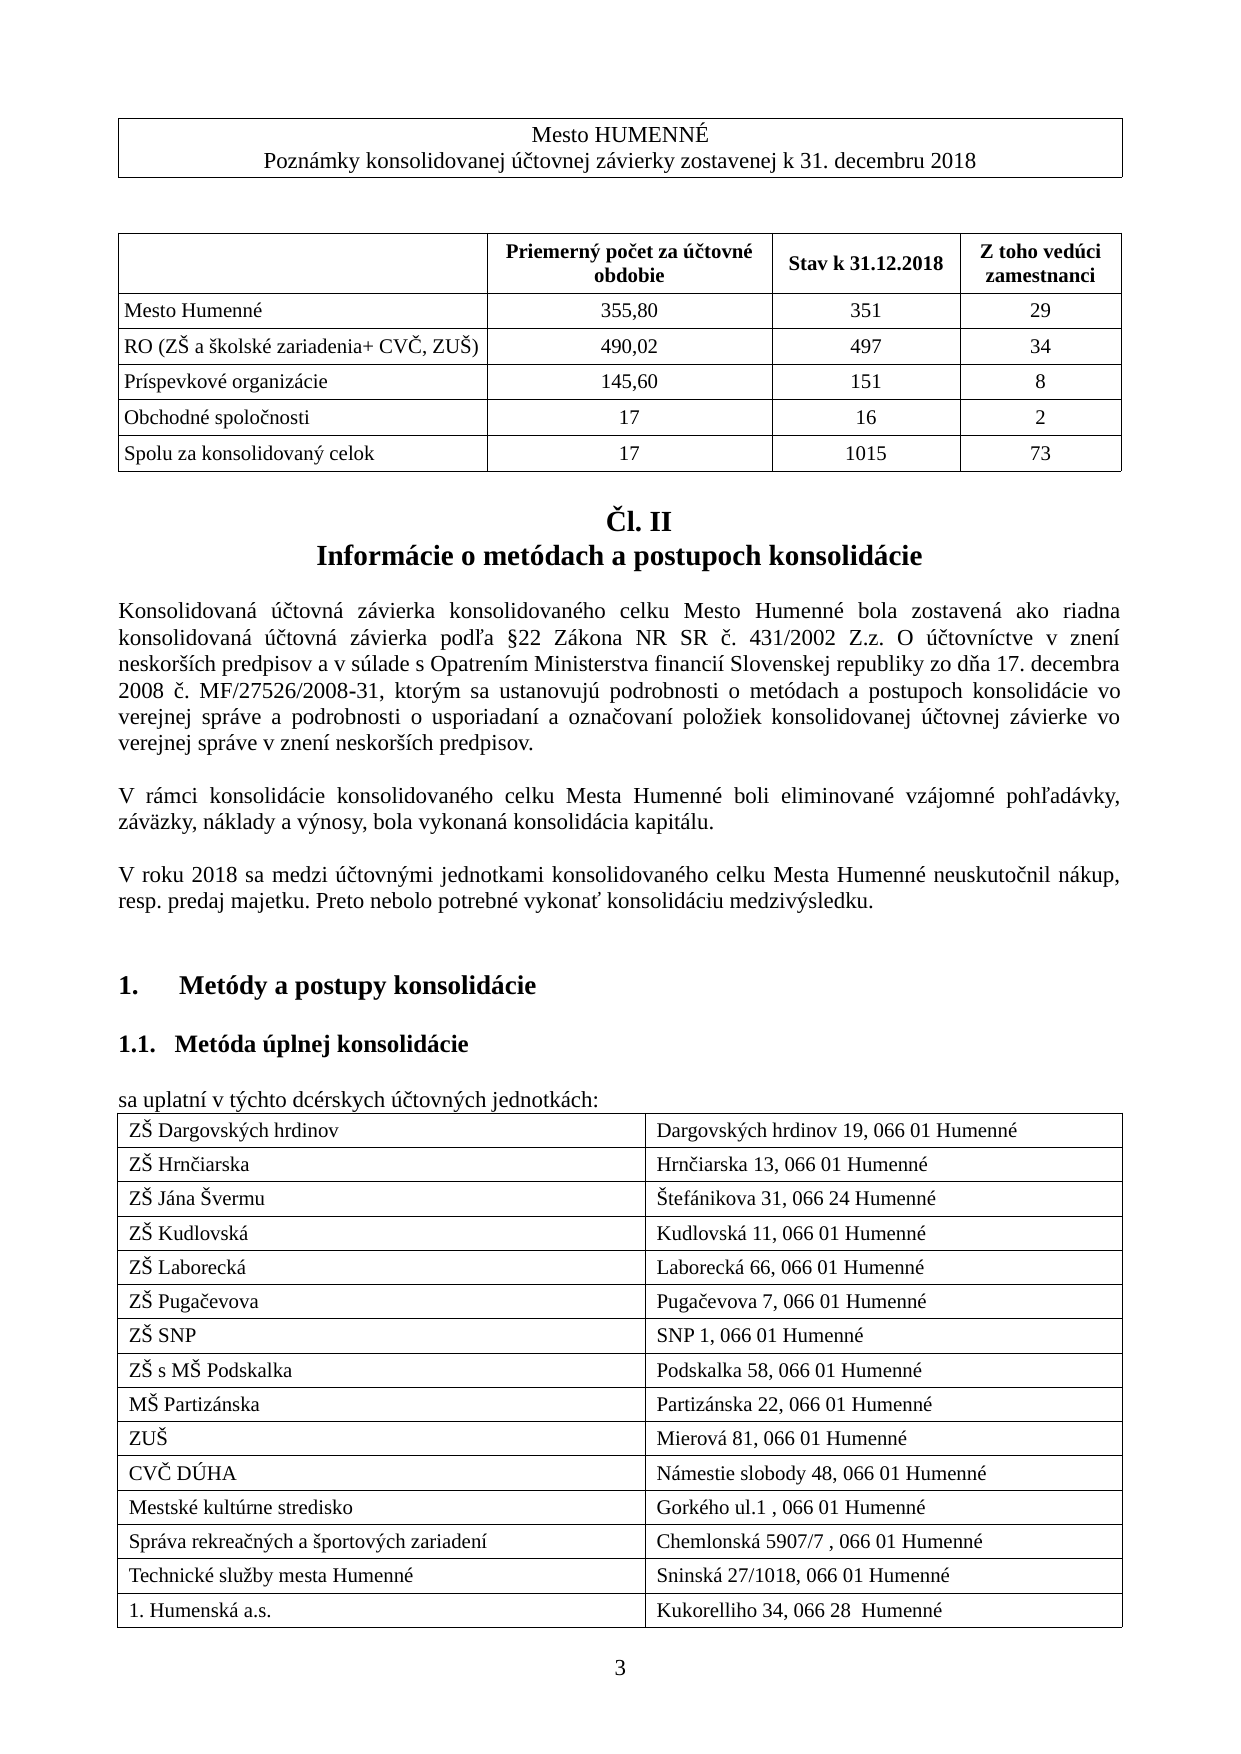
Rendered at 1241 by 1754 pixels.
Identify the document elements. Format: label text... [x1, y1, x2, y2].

table_cell 1015 [773, 436, 960, 471]
table_cell 355,80 [488, 294, 772, 328]
table_cell Podskalka 58, 066 01 Humenné [646, 1354, 1122, 1387]
table_cell 497 [773, 329, 960, 364]
table_cell Partizánska 22, 066 01 Humenné [646, 1388, 1122, 1421]
table_cell Hrnčiarska 13, 066 01 Humenné [646, 1148, 1122, 1181]
text 1.1. Metóda úplnej konsolidácie [118, 1029, 1122, 1058]
table_cell Obchodné spoločnosti [119, 400, 487, 435]
text Informácie o metódach a postupoch konsolidácie [117, 538, 1122, 571]
table_cell 29 [961, 294, 1121, 328]
table_cell Chemlonská 5907/7 , 066 01 Humenné [646, 1525, 1122, 1558]
table_cell Kukorelliho 34, 066 28 Humenné [646, 1594, 1122, 1627]
table_cell 73 [961, 436, 1121, 471]
text 1. Metódy a postupy konsolidácie [118, 969, 1122, 1000]
table_cell 351 [773, 294, 960, 328]
table_header [119, 234, 487, 292]
table_cell 151 [773, 365, 960, 399]
table_header Dargovských hrdinov 19, 066 01 Humenné [646, 1114, 1122, 1147]
table_cell RO (ZŠ a školské zariadenia+ CVČ, ZUŠ) [119, 329, 487, 364]
table_cell 490,02 [488, 329, 772, 364]
table_cell SNP 1, 066 01 Humenné [646, 1319, 1122, 1353]
table_cell Správa rekreačných a športových zariadení [118, 1525, 645, 1558]
table_cell Štefánikova 31, 066 24 Humenné [646, 1182, 1122, 1216]
table_cell MŠ Partizánska [118, 1388, 645, 1421]
table_cell Gorkého ul.1 , 066 01 Humenné [646, 1491, 1122, 1524]
table_header Z toho vedúci zamestnanci [961, 234, 1121, 292]
table_cell Námestie slobody 48, 066 01 Humenné [646, 1456, 1122, 1490]
table_cell CVČ DÚHA [118, 1456, 645, 1490]
table_cell Mestské kultúrne stredisko [118, 1491, 645, 1524]
table_cell ZŠ Kudlovská [118, 1217, 645, 1250]
text V roku 2018 sa medzi účtovnými jednotkami konsolidovaného celku Mesta Humenné neuskutočnil nákup, resp. predaj majetku. Preto nebolo potrebné vykonať konsolidáciu medzivýsledku. [118, 861, 1122, 914]
table_cell 1008,42 [488, 436, 772, 471]
table_cell 2 [961, 400, 1121, 435]
table_cell 145,60 [488, 365, 772, 399]
table_cell Laborecká 66, 066 01 Humenné [646, 1251, 1122, 1284]
table_cell Mesto Humenné [119, 294, 487, 328]
table_header ZŠ Dargovských hrdinov [118, 1114, 645, 1147]
text Čl. II [155, 504, 1122, 538]
table_cell Príspevkové organizácie [119, 365, 487, 399]
text V rámci konsolidácie konsolidovaného celku Mesta Humenné boli eliminované vzájomné pohľadávky, záväzky, náklady a výnosy, bola vykonaná konsolidácia kapitálu. [118, 782, 1122, 835]
table_header Stav k 31.12.2018 [773, 234, 960, 292]
table_cell ZŠ Laborecká [118, 1251, 645, 1284]
table_cell Sninská 27/1018, 066 01 Humenné [646, 1559, 1122, 1592]
table_cell 8 [961, 365, 1121, 399]
table_cell Mierová 81, 066 01 Humenné [646, 1422, 1122, 1455]
table_cell 16 [773, 400, 960, 435]
table_cell ZŠ Hrnčiarska [118, 1148, 645, 1181]
table_cell ZŠ Pugačevova [118, 1285, 645, 1318]
table_header Priemerný počet za účtovné obdobie [488, 234, 772, 292]
table_cell ZŠ Jána Švermu [118, 1182, 645, 1216]
table_cell 17 [488, 400, 772, 435]
table_cell Pugačevova 7, 066 01 Humenné [646, 1285, 1122, 1318]
text sa uplatní v týchto dcérskych účtovných jednotkách: [118, 1086, 1122, 1113]
table_cell Spolu za konsolidovaný celok [119, 436, 487, 471]
table_cell ZŠ s MŠ Podskalka [118, 1354, 645, 1387]
table_cell 34 [961, 329, 1121, 364]
table_cell ZUŠ [118, 1422, 645, 1455]
table_cell 1. Humenská a.s. [118, 1594, 645, 1627]
table_cell Technické služby mesta Humenné [118, 1559, 645, 1592]
table_cell Kudlovská 11, 066 01 Humenné [646, 1217, 1122, 1250]
table_cell ZŠ SNP [118, 1319, 645, 1353]
text Konsolidovaná účtovná závierka konsolidovaného celku Mesto Humenné bola zostavená ako riadna konsolidovaná účtovná závierka podľa §22 Zákona NR SR č. 431/2002 Z.z. O účtovníctve v znení neskorších predpisov a v súlade s Opatrením Ministerstva financií Slovenskej republiky zo dňa 17. decembra 2008 č. MF/27526/2008-31, ktorým sa ustanovujú podrobnosti o metódach a postupoch konsolidácie vo verejnej správe a podrobnosti o usporiadaní a označovaní položiek konsolidovanej účtovnej závierke vo verejnej správe v znení neskorších predpisov. [118, 598, 1122, 756]
